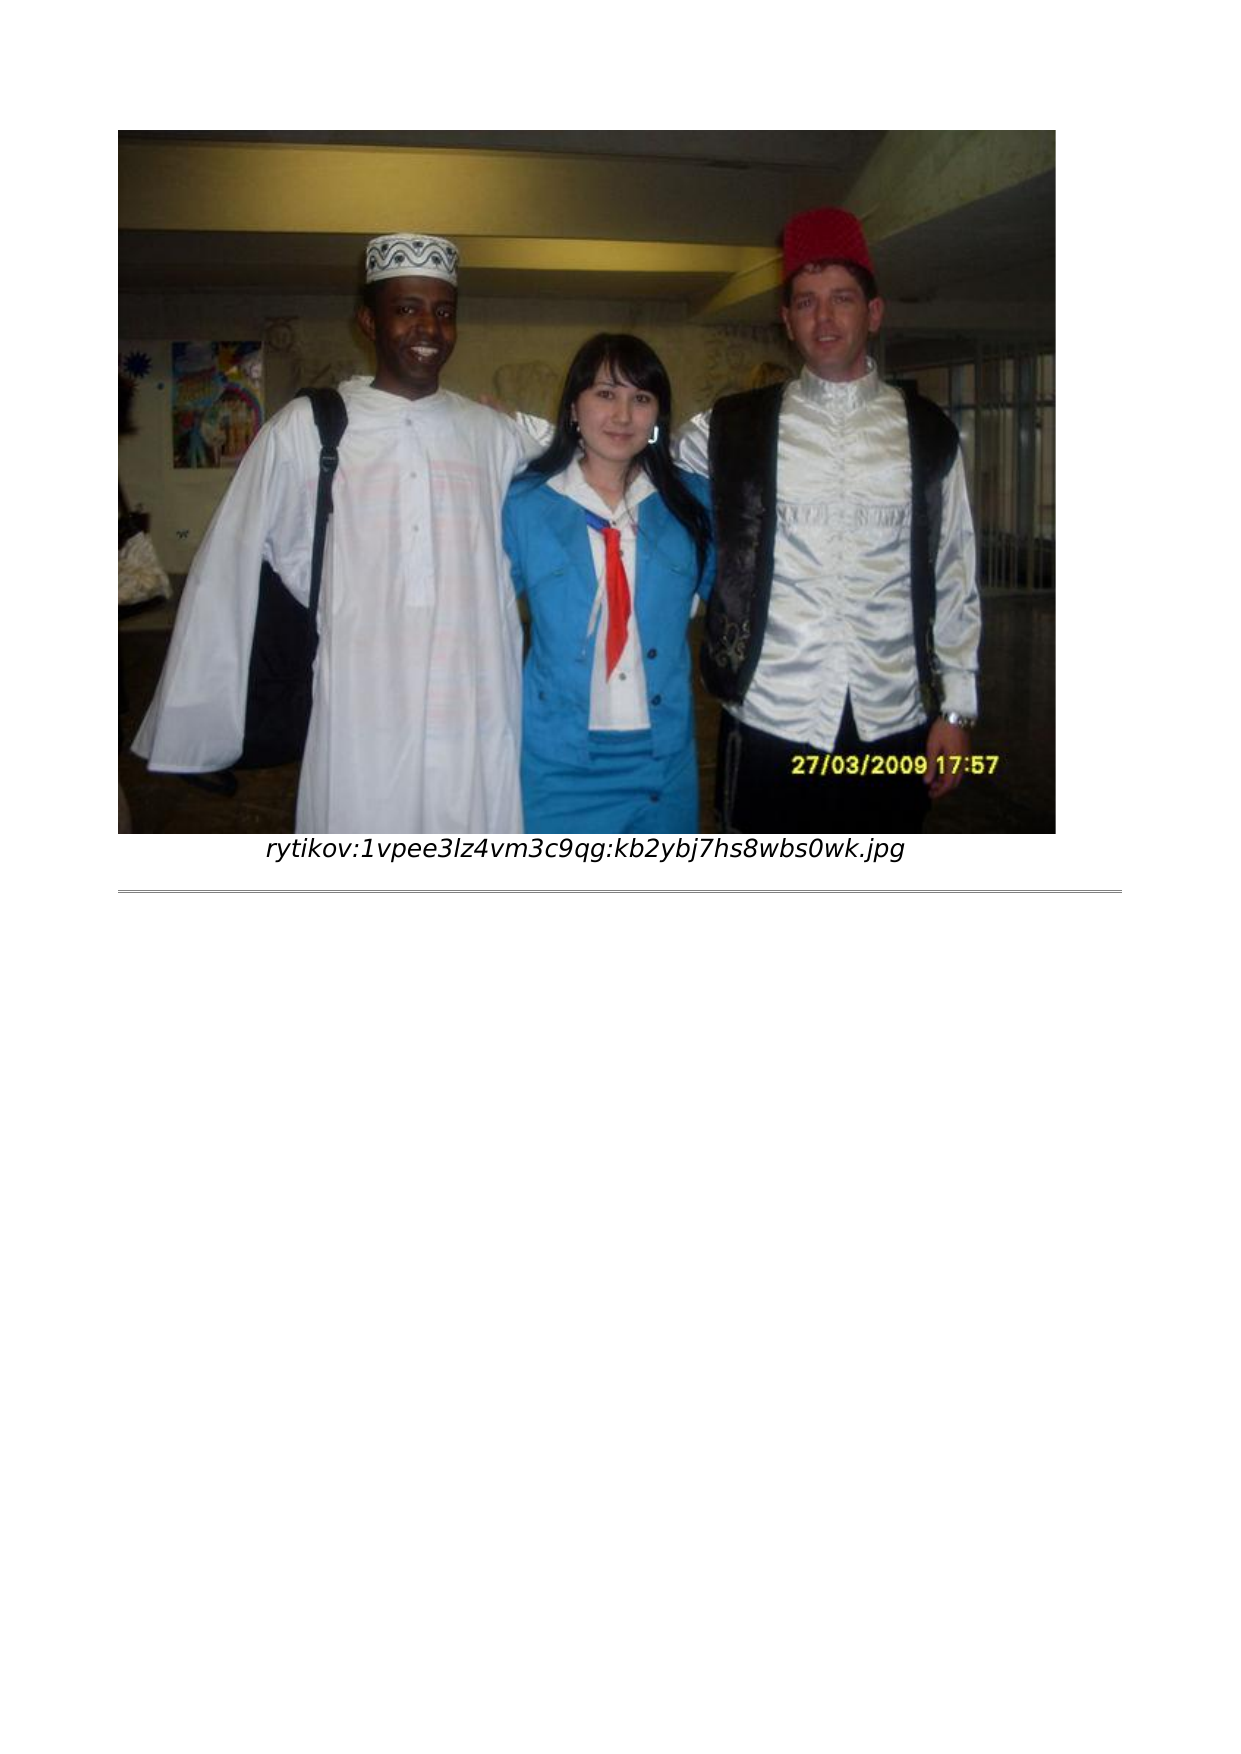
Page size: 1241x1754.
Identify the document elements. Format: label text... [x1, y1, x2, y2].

picture [118, 130, 1056, 834]
text rytikov:1vpee3lz4vm3c9qg:kb2ybj7hs8wbs0wk.jpg [118, 834, 1056, 863]
